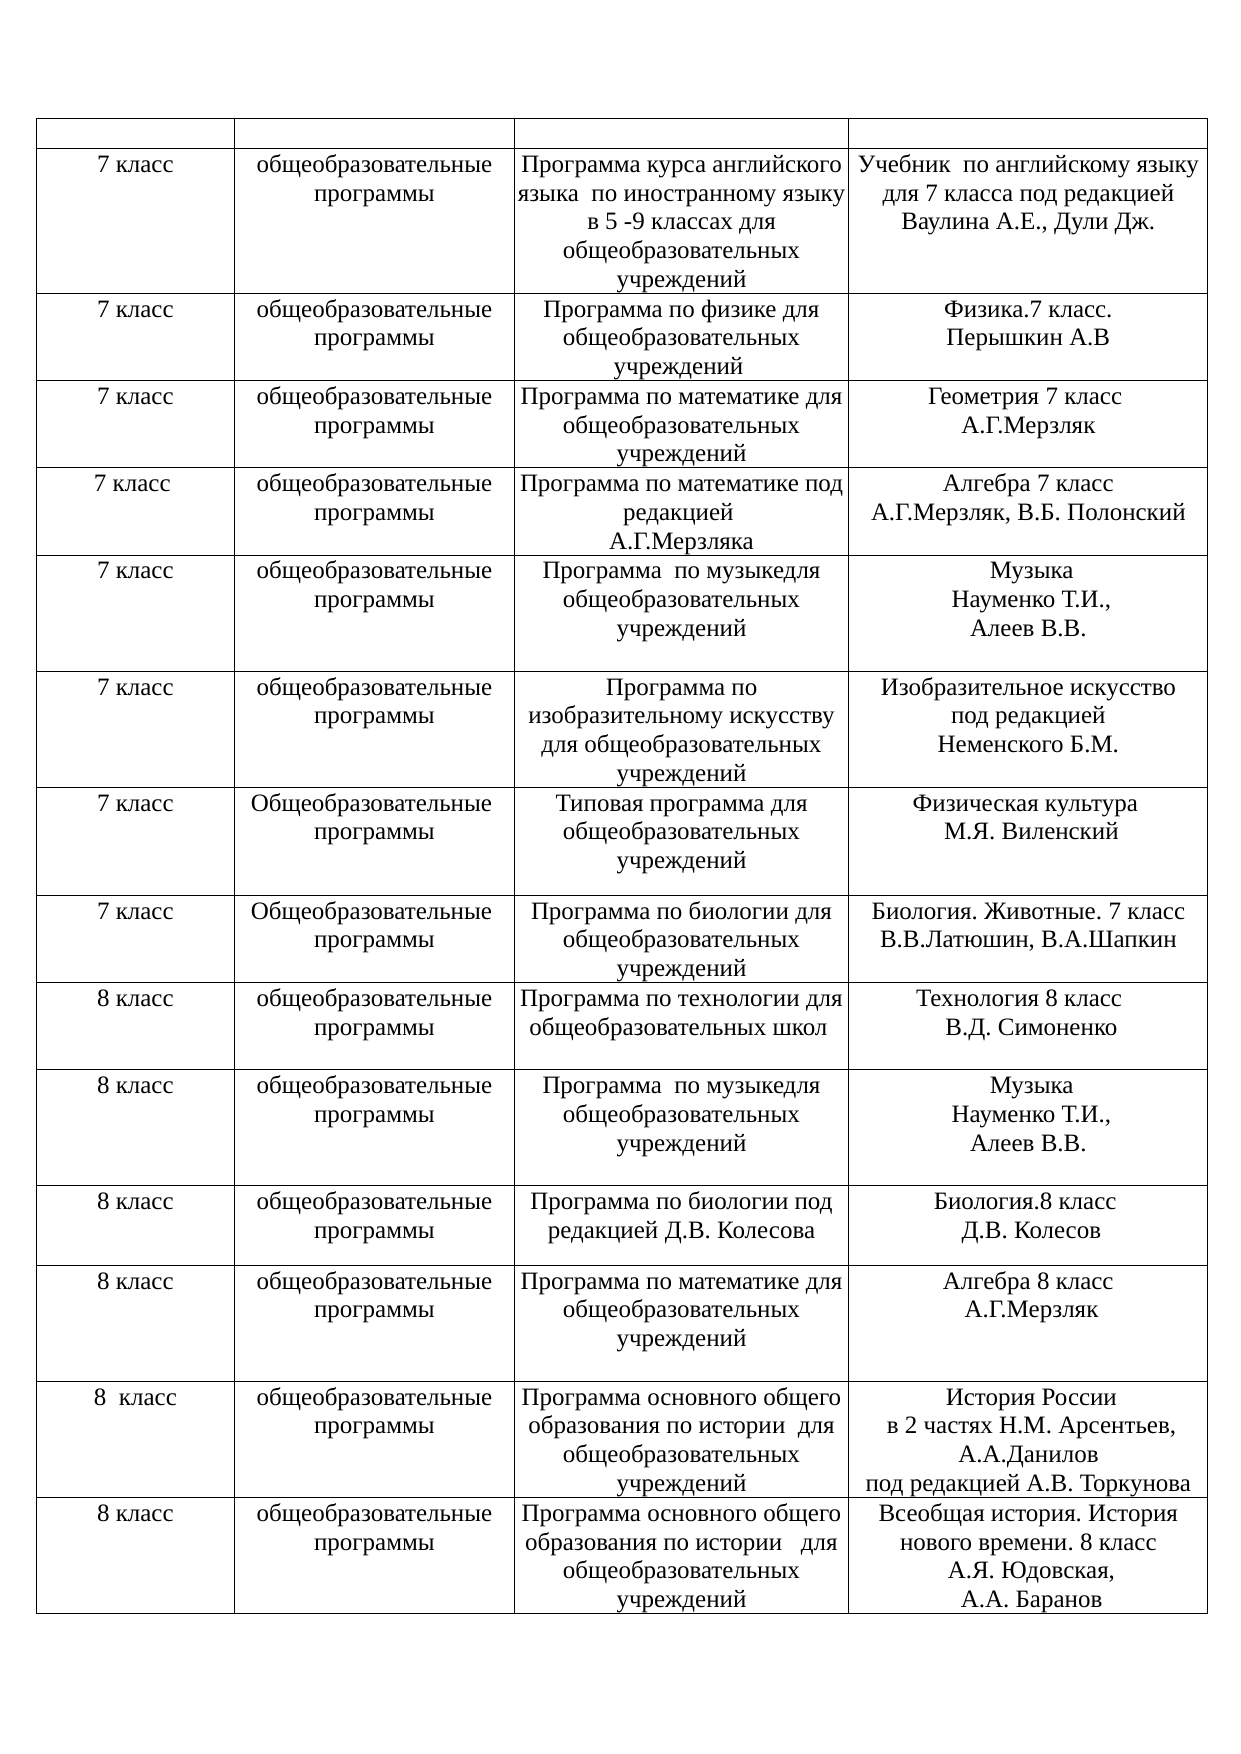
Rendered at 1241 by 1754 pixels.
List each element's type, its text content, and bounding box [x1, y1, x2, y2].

table_cell общеобразовательные программы [235, 672, 514, 787]
table_cell [28, 293, 36, 380]
table_cell Биология.8 класс Д.В. Колесов [849, 1186, 1207, 1265]
table_cell Технология 8 класс В.Д. Симоненко [849, 983, 1207, 1069]
table_cell Общеобразовательные программы [235, 896, 514, 982]
table_cell общеобразовательные программы [235, 294, 514, 380]
table_cell [28, 1497, 36, 1613]
table_cell [1233, 1069, 1240, 1185]
table_cell [1208, 1381, 1230, 1497]
table_cell [28, 982, 36, 1069]
table_cell [849, 119, 1207, 148]
table_cell Физическая культура М.Я. Виленский [849, 788, 1207, 895]
table_cell [235, 119, 514, 148]
table_cell Типовая программа для общеобразовательных учреждений [515, 788, 848, 895]
table_cell [1208, 1069, 1230, 1185]
table_cell 8 класс [37, 983, 234, 1069]
table_cell Геометрия 7 класс А.Г.Мерзляк [849, 381, 1207, 467]
table_cell [1208, 380, 1230, 467]
table_cell [28, 1069, 36, 1185]
table_cell Программа по музыкедля общеобразовательных учреждений [515, 556, 848, 671]
table_cell [1233, 787, 1240, 895]
table_cell Программа по биологии под редакцией Д.В. Колесова [515, 1186, 848, 1265]
table_cell Программа по технологии для общеобразовательных школ [515, 983, 848, 1069]
table_cell [1233, 380, 1240, 467]
table_cell [1208, 982, 1230, 1069]
table_cell Программа основного общего образования по истории для общеобразовательных учреждений [515, 1382, 848, 1497]
table_cell [28, 118, 36, 148]
table_cell Общеобразовательные программы [235, 788, 514, 895]
table_cell [1233, 1265, 1240, 1381]
table_cell 7 класс [37, 149, 234, 293]
table_cell общеобразовательные программы [235, 556, 514, 671]
table_cell [1208, 895, 1230, 982]
table_cell 7 класс [37, 896, 234, 982]
table_cell [37, 119, 234, 148]
table_cell общеобразовательные программы [235, 983, 514, 1069]
table_cell 8 класс [37, 1382, 234, 1497]
table_cell [1233, 1381, 1240, 1497]
table_cell [1208, 1497, 1230, 1613]
table_cell Музыка Науменко Т.И., Алеев В.В. [849, 556, 1207, 671]
table_cell [1233, 118, 1240, 148]
table_cell Всеобщая история. История нового времени. 8 класс А.Я. Юдовская, А.А. Баранов [849, 1498, 1207, 1613]
table_cell [1208, 467, 1230, 554]
table_cell [1233, 1497, 1240, 1613]
table_cell 7 класс [37, 381, 234, 467]
table_cell Программа основного общего образования по истории для общеобразовательных учреждений [515, 1498, 848, 1613]
table_cell общеобразовательные программы [235, 149, 514, 293]
table_cell 7 класс [37, 556, 234, 671]
table_cell Программа по биологии для общеобразовательных учреждений [515, 896, 848, 982]
table_cell [28, 1265, 36, 1381]
table_cell [28, 380, 36, 467]
table_cell общеобразовательные программы [235, 1382, 514, 1497]
table_cell 8 класс [37, 1266, 234, 1381]
table_cell 8 класс [37, 1186, 234, 1265]
table_cell История России в 2 частях Н.М. Арсентьев, А.А.Данилов под редакцией А.В. Торкунова [849, 1382, 1207, 1497]
table_cell 7 класс [37, 672, 234, 787]
table_cell [28, 671, 36, 787]
table_cell [1233, 1185, 1240, 1265]
table_cell [1233, 982, 1240, 1069]
table_cell [28, 555, 36, 671]
table_cell [28, 1185, 36, 1265]
table_cell [1233, 895, 1240, 982]
table_cell общеобразовательные программы [235, 468, 514, 554]
table_cell [1208, 148, 1230, 293]
table_cell [1233, 555, 1240, 671]
table_cell [28, 895, 36, 982]
table_cell [1208, 1265, 1230, 1381]
table_cell 7 класс [37, 788, 234, 895]
table_cell [28, 148, 36, 293]
table_cell Программа по математике для общеобразовательных учреждений [515, 381, 848, 467]
table_cell общеобразовательные программы [235, 1186, 514, 1265]
table_cell Программа курса английского языка по иностранному языку в 5 -9 классах для общеобразовательных учреждений [515, 149, 848, 293]
table_cell Изобразительное искусство под редакцией Неменского Б.М. [849, 672, 1207, 787]
table_cell 8 класс [37, 1498, 234, 1613]
table_cell [28, 1381, 36, 1497]
table_cell Программа по математике под редакцией А.Г.Мерзляка [515, 468, 848, 554]
table_cell [1208, 671, 1230, 787]
table_cell Алгебра 8 класс А.Г.Мерзляк [849, 1266, 1207, 1381]
table_cell [1233, 467, 1240, 554]
table_cell Учебник по английскому языку для 7 класса под редакцией Ваулина А.Е., Дули Дж. [849, 149, 1207, 293]
table_cell Программа по физике для общеобразовательных учреждений [515, 294, 848, 380]
table_cell Биология. Животные. 7 класс В.В.Латюшин, В.А.Шапкин [849, 896, 1207, 982]
table_cell [28, 787, 36, 895]
table_cell Физика.7 класс. Перышкин А.В [849, 294, 1207, 380]
table_cell [1233, 671, 1240, 787]
table_cell общеобразовательные программы [235, 1070, 514, 1185]
table_cell [1208, 1185, 1230, 1265]
table_cell [1233, 148, 1240, 293]
table_cell Алгебра 7 класс А.Г.Мерзляк, В.Б. Полонский [849, 468, 1207, 554]
table_cell [1208, 555, 1230, 671]
table_cell Программа по музыкедля общеобразовательных учреждений [515, 1070, 848, 1185]
table_cell Музыка Науменко Т.И., Алеев В.В. [849, 1070, 1207, 1185]
table_cell [1233, 293, 1240, 380]
table_cell 7 класс [37, 294, 234, 380]
table_cell общеобразовательные программы [235, 1498, 514, 1613]
table_cell 7 класс [37, 468, 234, 554]
table_cell [28, 467, 36, 554]
table_cell Программа по математике для общеобразовательных учреждений [515, 1266, 848, 1381]
table_cell 8 класс [37, 1070, 234, 1185]
table_cell общеобразовательные программы [235, 381, 514, 467]
table_cell Программа по изобразительному искусству для общеобразовательных учреждений [515, 672, 848, 787]
table_cell [1208, 118, 1230, 148]
table_cell общеобразовательные программы [235, 1266, 514, 1381]
table_cell [515, 119, 848, 148]
table_cell [1208, 293, 1230, 380]
table_cell [1208, 787, 1230, 895]
